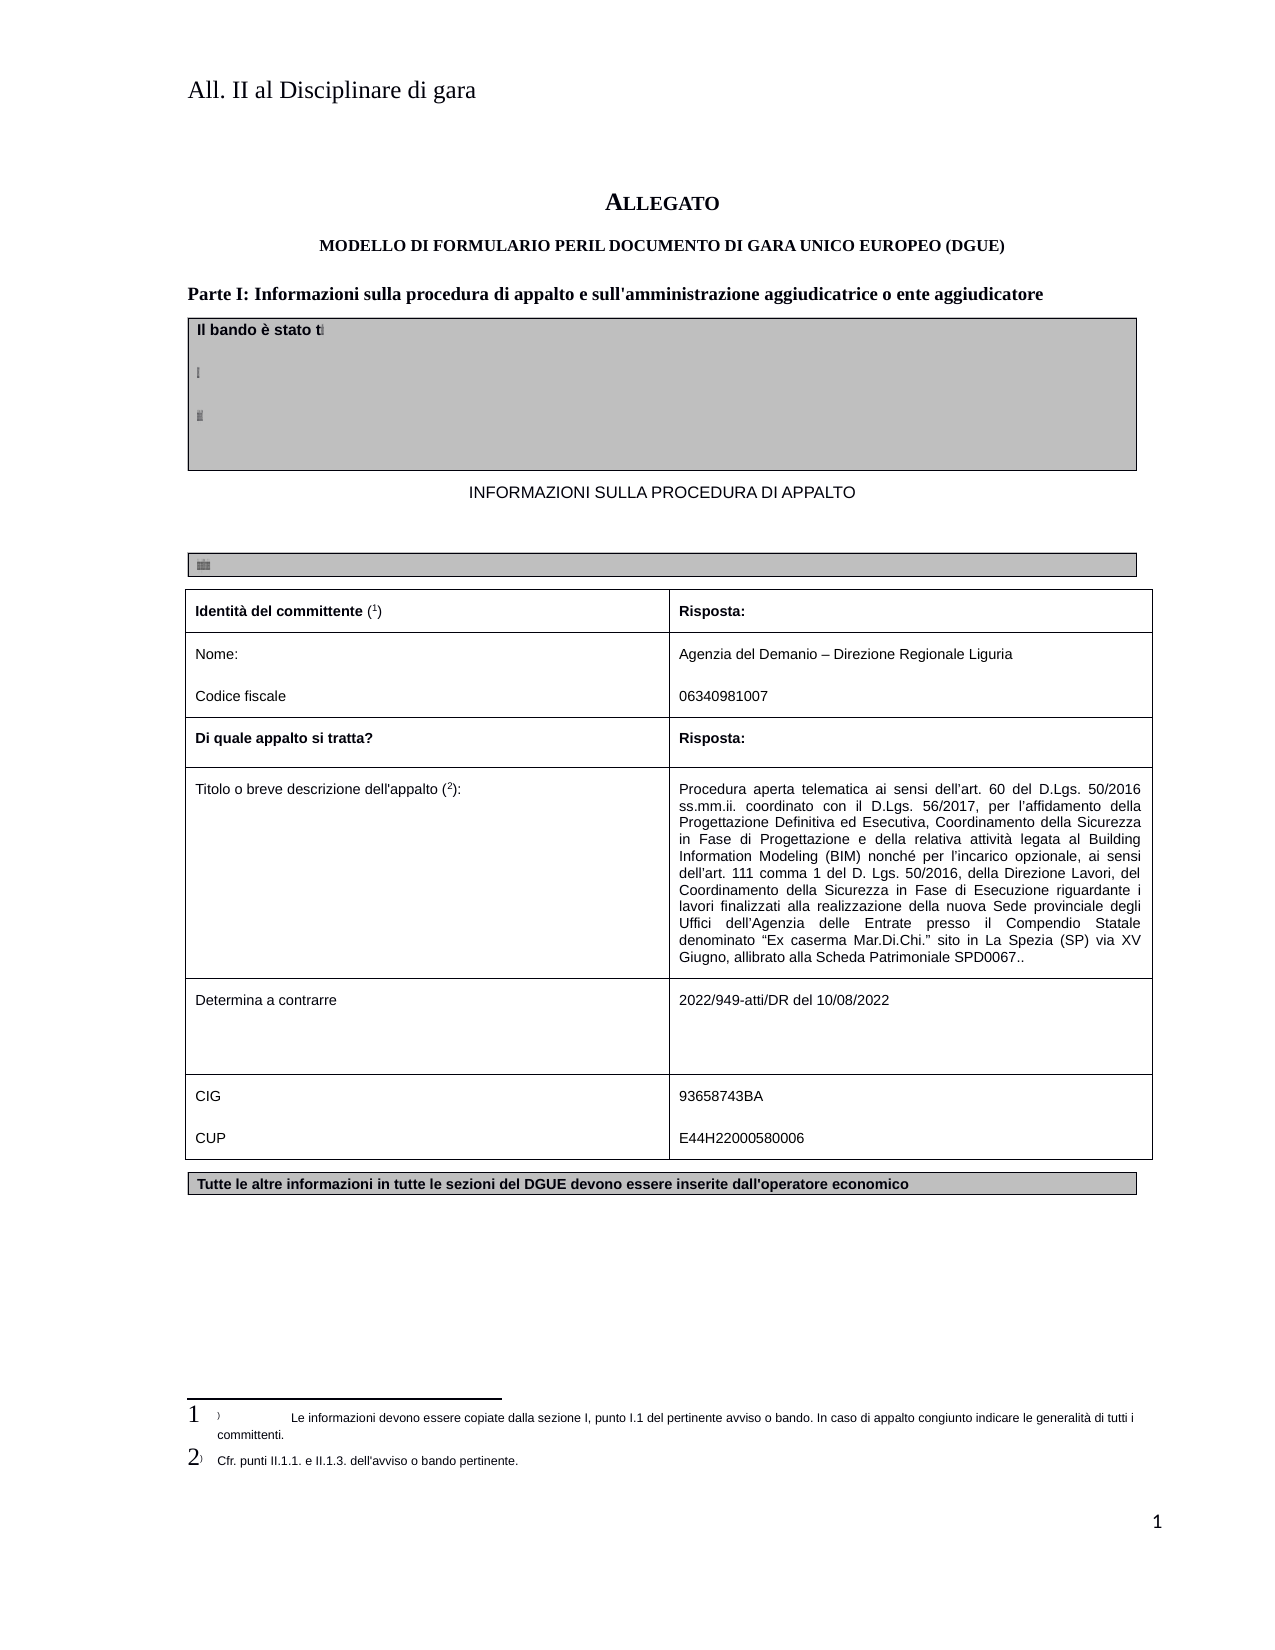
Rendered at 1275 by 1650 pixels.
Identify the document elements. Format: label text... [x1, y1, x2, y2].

table_cell Di quale appalto si tratta? [186, 718, 669, 767]
text Tutte le altre informazioni in tutte le sezioni del DGUE devono essere inserite dall'operatore economico [189, 1173, 1136, 1194]
table_cell Nome: Codice fiscale [186, 633, 669, 717]
title Informazioni sulla procedura di appalto [187, 483, 1137, 502]
title Parte I: Informazioni sulla procedura di appalto e sull'amministrazione aggiudicatrice o ente aggiudicatore [187, 283, 1137, 305]
table_header Risposta: [670, 590, 1152, 632]
table_cell 93658743BA E44H22000580006 [670, 1075, 1152, 1159]
text Modello di formulario peril documento di gara unico europeo (DGUE) [187, 235, 1137, 254]
text in Gazzetta Ufficiale della Repubblica Italiana: GURI V° Serie Speciale - Contratti Pubblici n. 97 del 22/08/2022 [189, 403, 1136, 424]
table_cell Risposta: [670, 718, 1152, 767]
table_cell Agenzia del Demanio – Direzione Regionale Liguria 06340981007 [670, 633, 1152, 717]
table_cell 2022/949-atti/DR del 10/08/2022 [670, 979, 1152, 1074]
table_cell CIG CUP [186, 1075, 669, 1159]
text Il bando è stato trasmesso alla GUUE in data 16/08/2022 e pubblicato: [189, 319, 1136, 338]
subtitle Allegato [187, 187, 1137, 216]
table_cell Titolo o breve descrizione dell'appalto (): [186, 768, 669, 978]
text sulla GU/S n. 2022/S 159-453651 del 19/08/2022 [189, 360, 1136, 382]
table_header Identità del committente () [186, 590, 669, 632]
table_cell Procedura aperta telematica ai sensi dell’art. 60 del D.Lgs. 50/2016 ss.mm.ii. coordinato con il D.Lgs. 56/2017, per l’affidamento della Progettazione Definitiva ed Esecutiva, Coordinamento della Sicurezza in Fase di Progettazione e della relativa attività legata al Building Information Modeling (BIM) nonché per l’incarico opzionale, ai sensi dell’art. 111 comma 1 del D. Lgs. 50/2016, della Direzione Lavori, del Coordinamento della Sicurezza in Fase di Esecuzione riguardante i lavori finalizzati alla realizzazione della nuova Sede provinciale degli Uffici dell’Agenzia delle Entrate presso il Compendio Statale denominato “Ex caserma Mar.Di.Chi.” sito in La Spezia (SP) via XV Giugno, allibrato alla Scheda Patrimoniale SPD0067.. [670, 768, 1152, 978]
text Le informazioni richieste dalla parte I saranno acquisite automaticamente a condizione che per generare e compilare il DGUE sia utilizzato il servizio DGUE in formato elettronico. In caso contrario tali informazioni devono essere inserite dall'operatore economico. [189, 554, 1136, 576]
table_cell Determina a contrarre [186, 979, 669, 1074]
